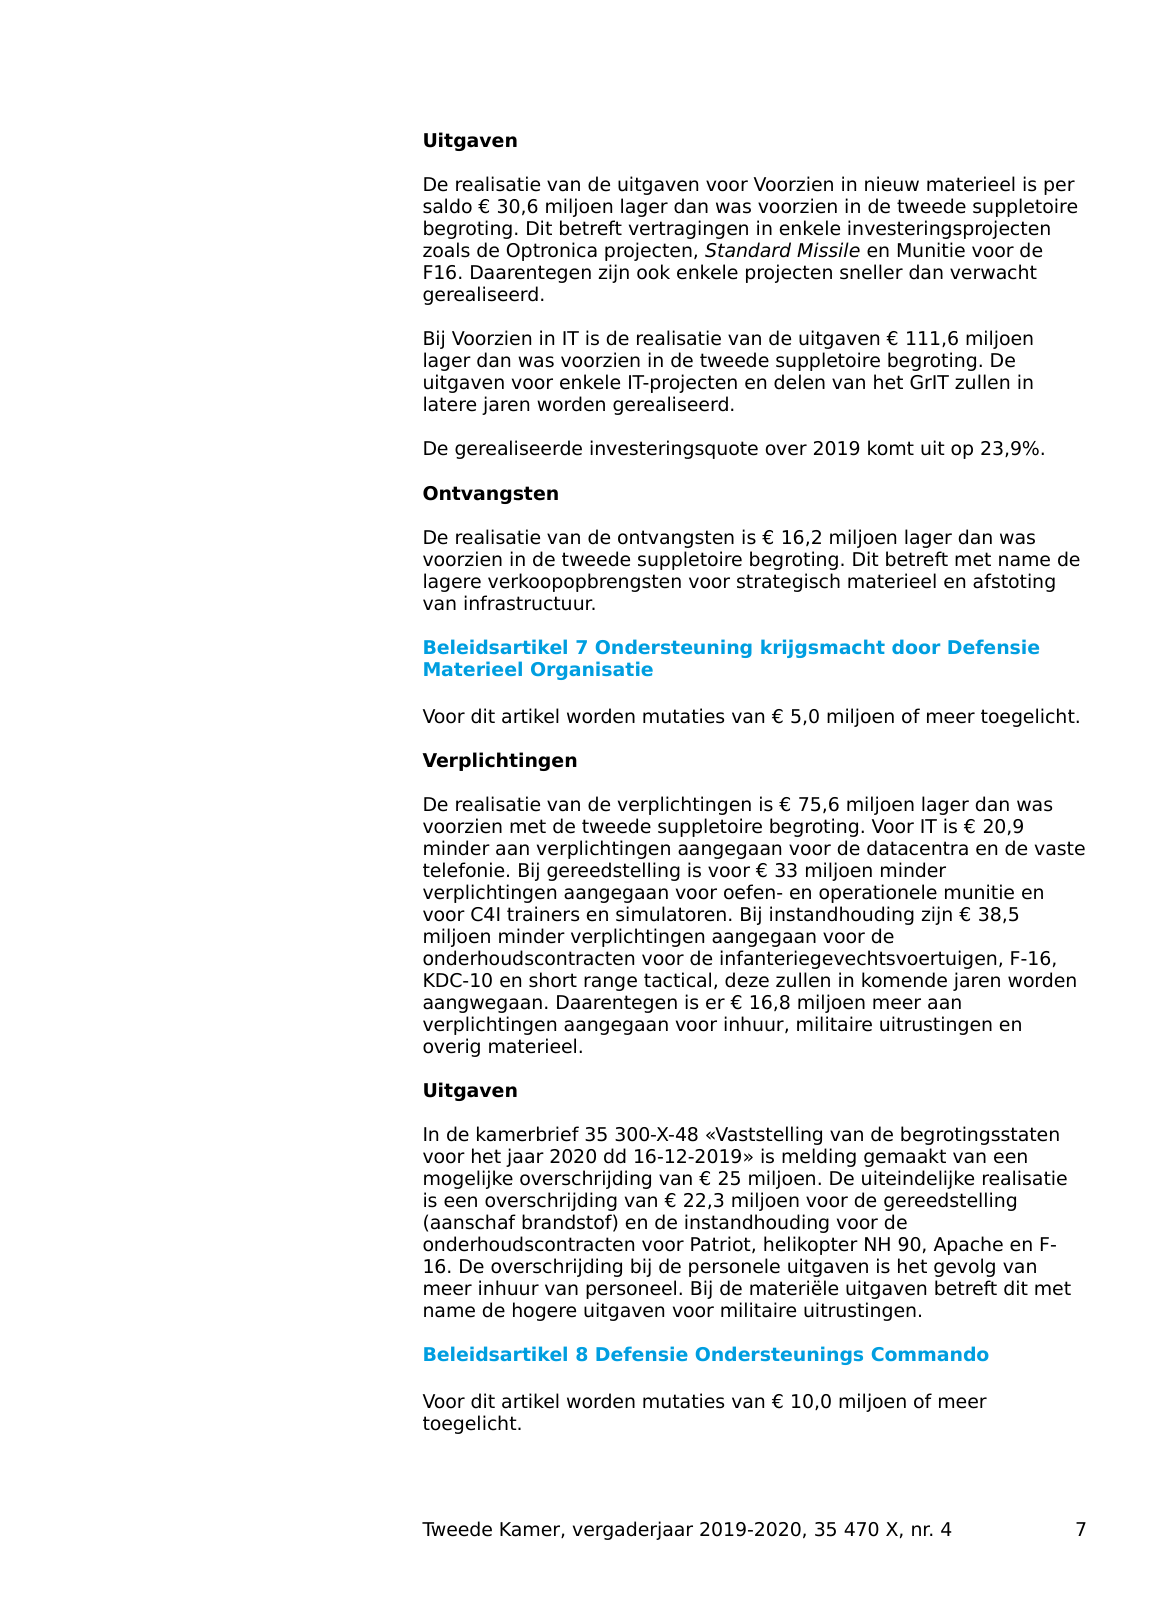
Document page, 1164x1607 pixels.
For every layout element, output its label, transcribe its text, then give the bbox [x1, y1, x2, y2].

text De realisatie van de uitgaven voor Voorzien in nieuw materieel is per saldo € 30,6 miljoen lager dan was voorzien in de tweede suppletoire begroting. Dit betreft vertragingen in enkele investeringsprojecten zoals de Optronica projecten, Standard Missile en Munitie voor de F16. Daarentegen zijn ook enkele projecten sneller dan verwacht gerealiseerd. [422, 174, 1087, 306]
text In de kamerbrief 35 300-X-48 «Vaststelling van de begrotingsstaten voor het jaar 2020 dd 16-12-2019» is melding gemaakt van een mogelijke overschrijding van € 25 miljoen. De uiteindelijke realisatie is een overschrijding van € 22,3 miljoen voor de gereedstelling (aanschaf brandstof) en de instandhouding voor de onderhoudscontracten voor Patriot, helikopter NH 90, Apache en F-16. De overschrijding bij de personele uitgaven is het gevolg van meer inhuur van personeel. Bij de materiële uitgaven betreft dit met name de hogere uitgaven voor militaire uitrustingen. [422, 1124, 1087, 1322]
subtitle Uitgaven [422, 130, 1087, 152]
subtitle Ontvangsten [422, 482, 1087, 504]
text Bij Voorzien in IT is de realisatie van de uitgaven € 111,6 miljoen lager dan was voorzien in de tweede suppletoire begroting. De uitgaven voor enkele IT-projecten en delen van het GrIT zullen in latere jaren worden gerealiseerd. [422, 328, 1087, 416]
text Voor dit artikel worden mutaties van € 10,0 miljoen of meer toegelicht. [422, 1391, 1087, 1435]
subtitle Beleidsartikel 7 Ondersteuning krijgsmacht door Defensie Materieel Organisatie [422, 637, 1087, 681]
subtitle Verplichtingen [422, 750, 1087, 772]
text De realisatie van de ontvangsten is € 16,2 miljoen lager dan was voorzien in de tweede suppletoire begroting. Dit betreft met name de lagere verkoopopbrengsten voor strategisch materieel en afstoting van infrastructuur. [422, 527, 1087, 614]
text De gerealiseerde investeringsquote over 2019 komt uit op 23,9%. [422, 438, 1087, 460]
text De realisatie van de verplichtingen is € 75,6 miljoen lager dan was voorzien met de tweede suppletoire begroting. Voor IT is € 20,9 minder aan verplichtingen aangegaan voor de datacentra en de vaste telefonie. Bij gereedstelling is voor € 33 miljoen minder verplichtingen aangegaan voor oefen- en operationele munitie en voor C4I trainers en simulatoren. Bij instandhouding zijn € 38,5 miljoen minder verplichtingen aangegaan voor de onderhoudscontracten voor de infanteriegevechtsvoertuigen, F-16, KDC-10 en short range tactical, deze zullen in komende jaren worden aangwegaan. Daarentegen is er € 16,8 miljoen meer aan verplichtingen aangegaan voor inhuur, militaire uitrustingen en overig materieel. [422, 794, 1087, 1058]
subtitle Uitgaven [422, 1080, 1087, 1102]
subtitle Beleidsartikel 8 Defensie Ondersteunings Commando [422, 1344, 1087, 1366]
text Voor dit artikel worden mutaties van € 5,0 miljoen of meer toegelicht. [422, 706, 1087, 728]
